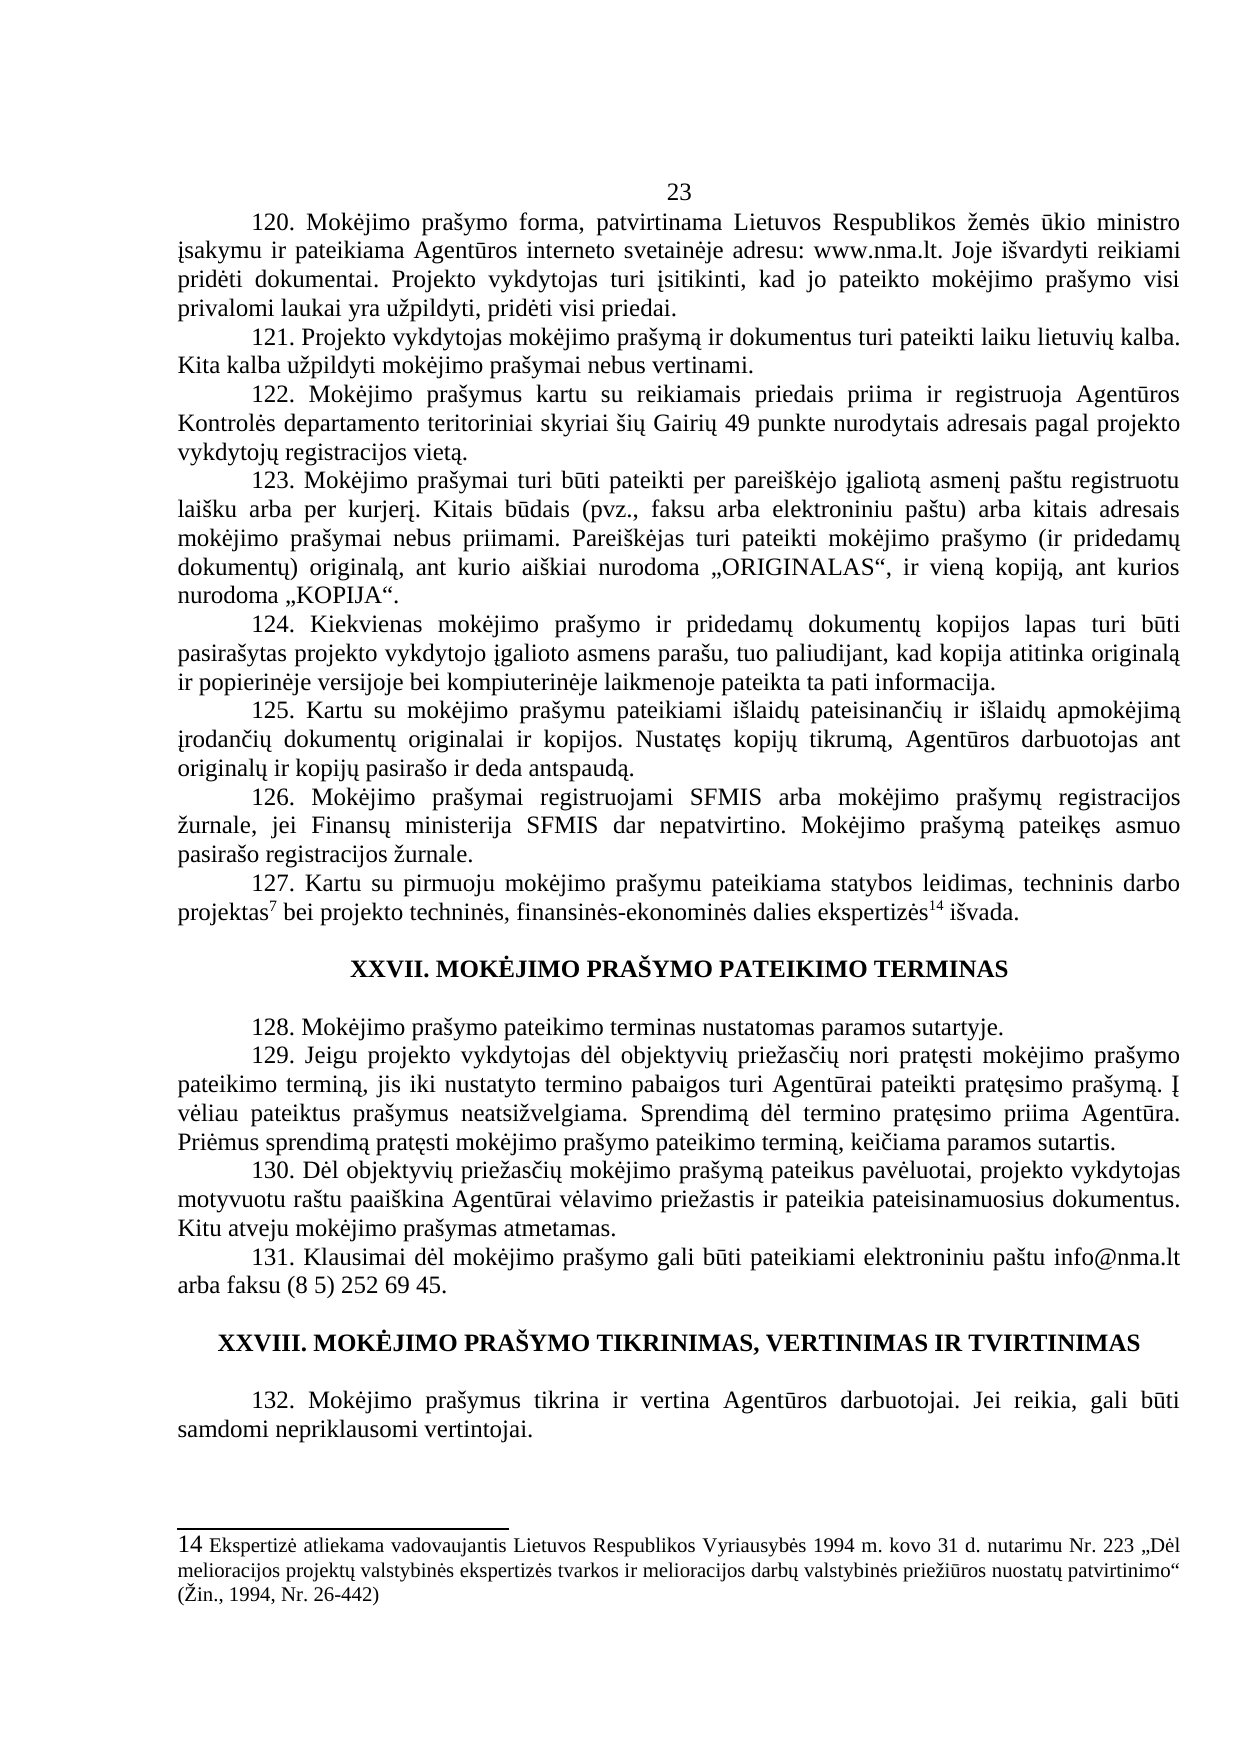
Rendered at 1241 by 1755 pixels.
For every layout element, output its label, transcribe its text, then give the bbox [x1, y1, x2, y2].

text 126. Mokėjimo prašymai registruojami SFMIS arba mokėjimo prašymų registracijos žurnale, jei Finansų ministerija SFMIS dar nepatvirtino. Mokėjimo prašymą pateikęs asmuo pasirašo registracijos žurnale. [177, 782, 1181, 868]
text XXVII. MOKĖJIMO PRAŠYMO PATEIKIMO TERMINAS [177, 954, 1181, 983]
text 131. Klausimai dėl mokėjimo prašymo gali būti pateikiami elektroniniu paštu info@nma.lt arba faksu (8 5) 252 69 45. [177, 1242, 1181, 1299]
text 130. Dėl objektyvių priežasčių mokėjimo prašymą pateikus pavėluotai, projekto vykdytojas motyvuotu raštu paaiškina Agentūrai vėlavimo priežastis ir pateikia pateisinamuosius dokumentus. Kitu atveju mokėjimo prašymas atmetamas. [177, 1155, 1181, 1242]
text 121. Projekto vykdytojas mokėjimo prašymą ir dokumentus turi pateikti laiku lietuvių kalba. Kita kalba užpildyti mokėjimo prašymai nebus vertinami. [177, 322, 1181, 379]
text 120. Mokėjimo prašymo forma, patvirtinama Lietuvos Respublikos žemės ūkio ministro įsakymu ir pateikiama Agentūros interneto svetainėje adresu: www.nma.lt. Joje išvardyti reikiami pridėti dokumentai. Projekto vykdytojas turi įsitikinti, kad jo pateikto mokėjimo prašymo visi privalomi laukai yra užpildyti, pridėti visi priedai. [177, 207, 1181, 322]
text 122. Mokėjimo prašymus kartu su reikiamais priedais priima ir registruoja Agentūros Kontrolės departamento teritoriniai skyriai šių Gairių 49 punkte nurodytais adresais pagal projekto vykdytojų registracijos vietą. [177, 379, 1181, 465]
text 127. Kartu su pirmuoju mokėjimo prašymu pateikiama statybos leidimas, techninis darbo projektas7 bei projekto techninės, finansinės-ekonominės dalies ekspertizės išvada. [177, 868, 1181, 925]
text 124. Kiekvienas mokėjimo prašymo ir pridedamų dokumentų kopijos lapas turi būti pasirašytas projekto vykdytojo įgalioto asmens parašu, tuo paliudijant, kad kopija atitinka originalą ir popierinėje versijoje bei kompiuterinėje laikmenoje pateikta ta pati informacija. [177, 609, 1181, 695]
text 129. Jeigu projekto vykdytojas dėl objektyvių priežasčių nori pratęsti mokėjimo prašymo pateikimo terminą, jis iki nustatyto termino pabaigos turi Agentūrai pateikti pratęsimo prašymą. Į vėliau pateiktus prašymus neatsižvelgiama. Sprendimą dėl termino pratęsimo priima Agentūra. Priėmus sprendimą pratęsti mokėjimo prašymo pateikimo terminą, keičiama paramos sutartis. [177, 1040, 1181, 1155]
text 132. Mokėjimo prašymus tikrina ir vertina Agentūros darbuotojai. Jei reikia, gali būti samdomi nepriklausomi vertintojai. [177, 1385, 1181, 1443]
text XXVIII. MOKĖJIMO PRAŠYMO TIKRINIMAS, VERTINIMAS IR TVIRTINIMAS [177, 1328, 1181, 1357]
text Ekspertizė atliekama vadovaujantis Lietuvos Respublikos Vyriausybės 1994 m. kovo 31 d. nutarimu Nr. 223 „Dėl melioracijos projektų valstybinės ekspertizės tvarkos ir melioracijos darbų valstybinės priežiūros nuostatų patvirtinimo“ (Žin., 1994, Nr. 26-442) [177, 1529, 1181, 1606]
text 123. Mokėjimo prašymai turi būti pateikti per pareiškėjo įgaliotą asmenį paštu registruotu laišku arba per kurjerį. Kitais būdais (pvz., faksu arba elektroniniu paštu) arba kitais adresais mokėjimo prašymai nebus priimami. Pareiškėjas turi pateikti mokėjimo prašymo (ir pridedamų dokumentų) originalą, ant kurio aiškiai nurodoma „ORIGINALAS“, ir vieną kopiją, ant kurios nurodoma „KOPIJA“. [177, 465, 1181, 609]
text 125. Kartu su mokėjimo prašymu pateikiami išlaidų pateisinančių ir išlaidų apmokėjimą įrodančių dokumentų originalai ir kopijos. Nustatęs kopijų tikrumą, Agentūros darbuotojas ant originalų ir kopijų pasirašo ir deda antspaudą. [177, 695, 1181, 782]
text 128. Mokėjimo prašymo pateikimo terminas nustatomas paramos sutartyje. [177, 1012, 1181, 1040]
